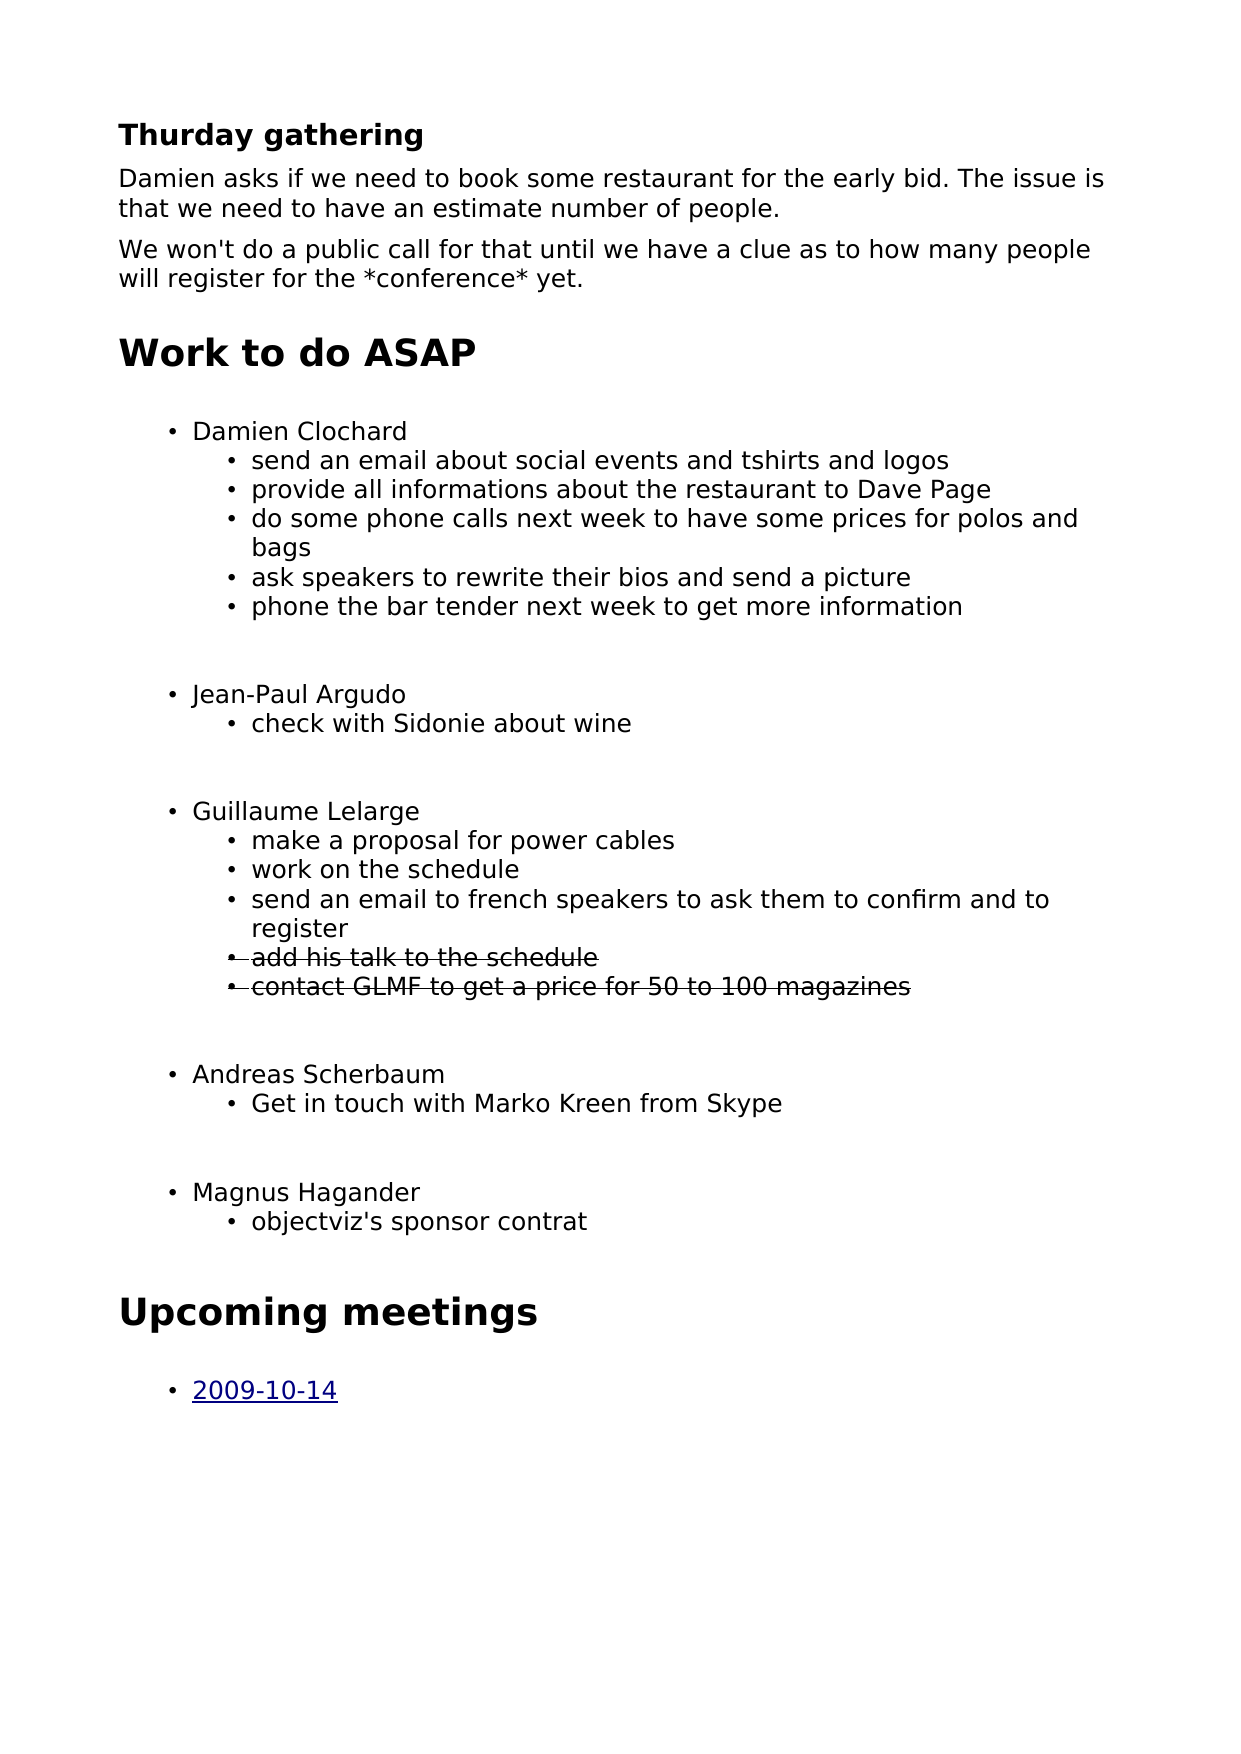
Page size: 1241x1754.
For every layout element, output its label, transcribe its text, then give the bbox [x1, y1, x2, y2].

list Guillaume Lelarge [177, 797, 1122, 826]
list Get in touch with Marko Kreen from Skype [236, 1089, 1122, 1119]
list send an email about social events and tshirts and logos [236, 446, 1122, 475]
list Andreas Scherbaum [177, 1060, 1122, 1089]
list phone the bar tender next week to get more information [236, 592, 1122, 621]
list objectviz's sponsor contrat [236, 1207, 1122, 1236]
subtitle Upcoming meetings [118, 1291, 1122, 1334]
list ask speakers to rewrite their bios and send a picture [236, 563, 1122, 592]
list work on the schedule [236, 856, 1122, 885]
text Damien asks if we need to book some restaurant for the early bid. The issue is that we need to have an estimate number of people. [118, 164, 1122, 223]
list provide all informations about the restaurant to Dave Page [236, 475, 1122, 504]
text We won't do a public call for that until we have a clue as to how many people will register for the *conference* yet. [118, 235, 1122, 294]
list send an email to french speakers to ask them to confirm and to register [236, 885, 1122, 943]
list make a proposal for power cables [236, 826, 1122, 856]
list Jean-Paul Argudo [177, 680, 1122, 709]
list do some phone calls next week to have some prices for polos and bags [236, 504, 1122, 563]
list Damien Clochard [177, 417, 1122, 446]
subtitle Work to do ASAP [118, 331, 1122, 375]
list check with Sidonie about wine [236, 709, 1122, 738]
list 2009-10-14 [177, 1376, 1122, 1405]
list contact GLMF to get a price for 50 to 100 magazines [236, 972, 1122, 1001]
subtitle Thurday gathering [118, 118, 1122, 152]
list add his talk to the schedule [236, 943, 1122, 972]
list Magnus Hagander [177, 1178, 1122, 1207]
